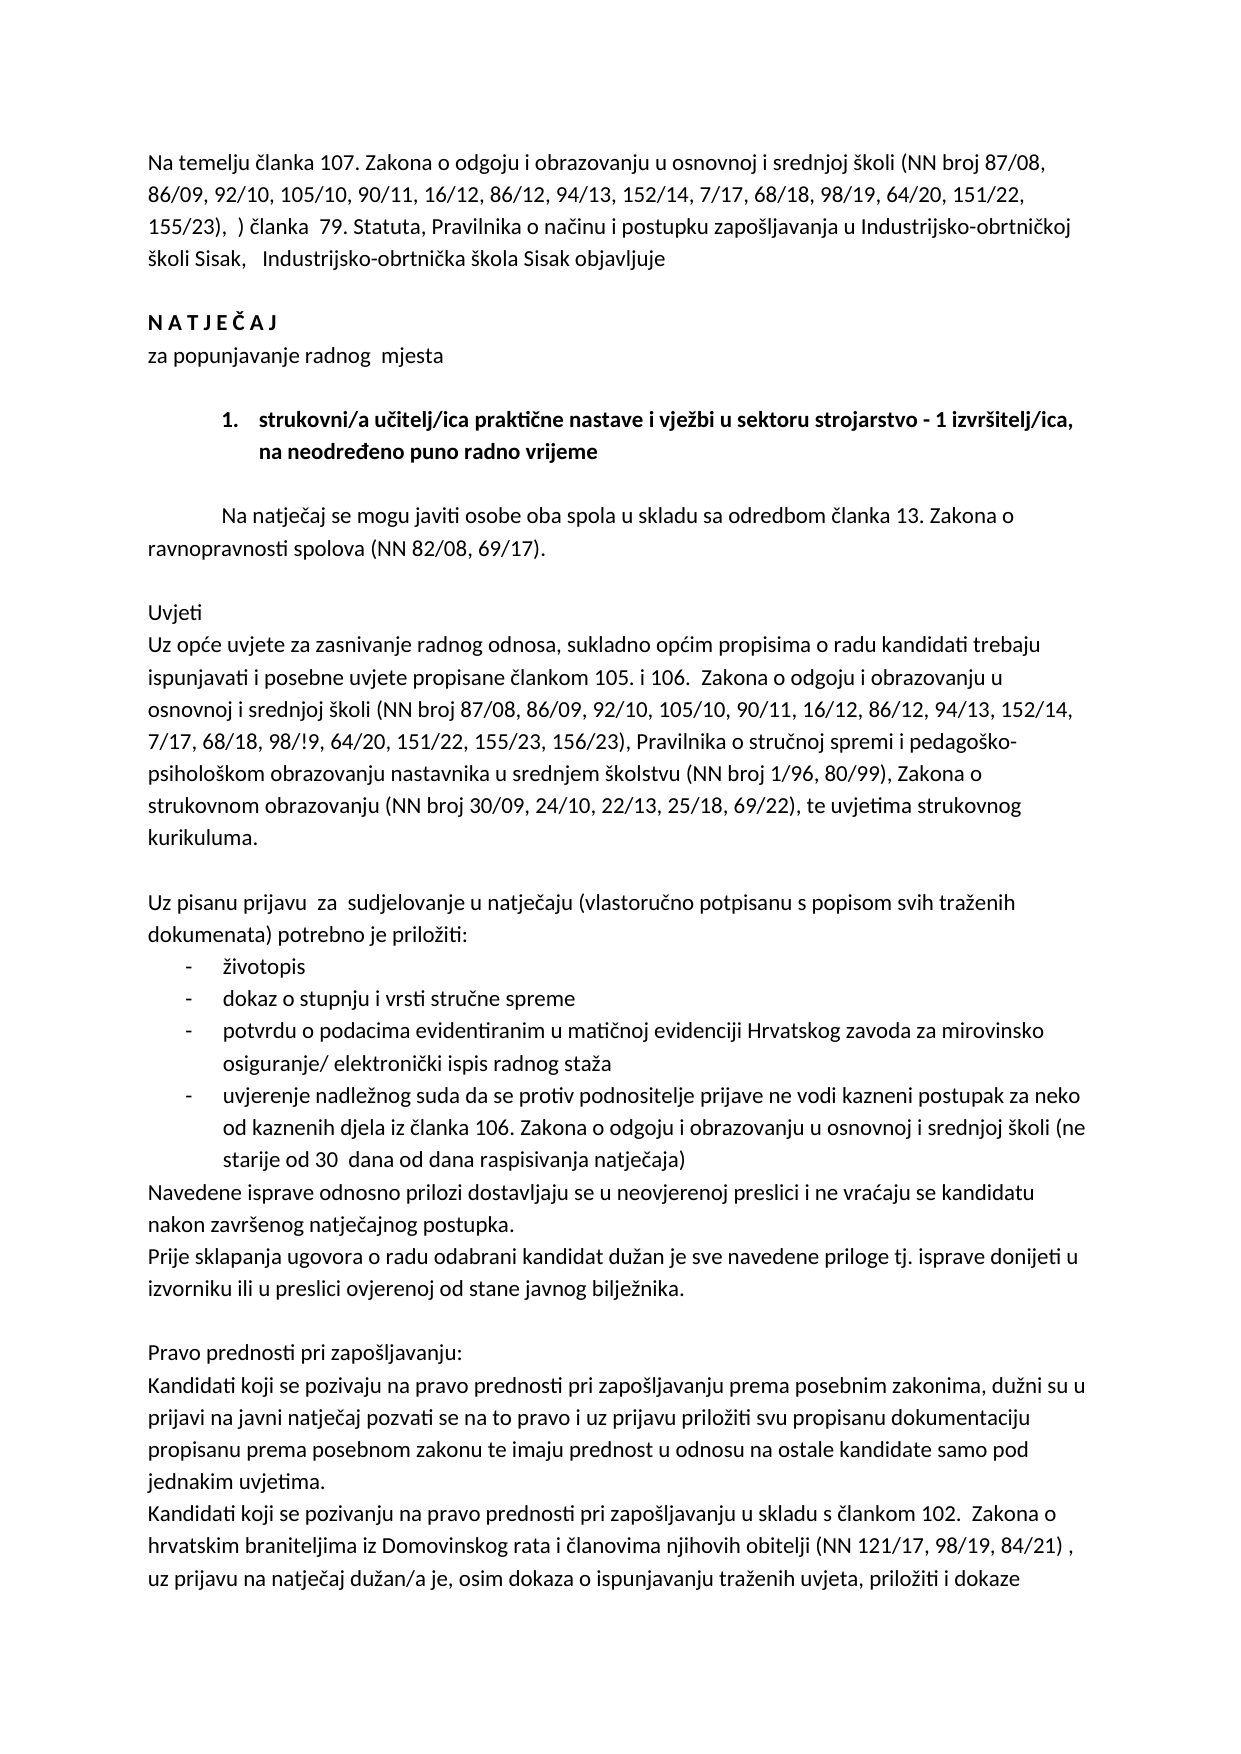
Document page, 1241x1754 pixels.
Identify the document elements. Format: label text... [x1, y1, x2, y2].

list uvjerenje nadležnog suda da se protiv podnositelje prijave ne vodi kazneni postupak za neko od kaznenih djela iz članka 106. Zakona o odgoju i obrazovanju u osnovnoj i srednjoj školi (ne starije od 30 dana od dana raspisivanja natječaja) [185, 1081, 1093, 1173]
list dokaz o stupnju i vrsti stručne spreme [185, 984, 1093, 1012]
text N A T J E Č A J [148, 308, 1093, 337]
text Pravo prednosti pri zapošljavanju: [148, 1338, 1093, 1367]
text Uz pisanu prijavu za sudjelovanje u natječaju (vlastoručno potpisanu s popisom svih traženih dokumenata) potrebno je priložiti: [148, 888, 1093, 948]
list strukovni/a učitelj/ica praktične nastave i vježbi u sektoru strojarstvo - 1 izvršitelj/ica, na neodređeno puno radno vrijeme [221, 405, 1093, 465]
text Kandidati koji se pozivaju na pravo prednosti pri zapošljavanju prema posebnim zakonima, dužni su u prijavi na javni natječaj pozvati se na to pravo i uz prijavu priložiti svu propisanu dokumentaciju propisanu prema posebnom zakonu te imaju prednost u odnosu na ostale kandidate samo pod jednakim uvjetima. [148, 1371, 1093, 1495]
text za popunjavanje radnog mjesta [148, 341, 1093, 369]
list životopis [185, 952, 1093, 980]
text Na natječaj se mogu javiti osobe oba spola u skladu sa odredbom članka 13. Zakona o ravnopravnosti spolova (NN 82/08, 69/17). [148, 502, 1093, 562]
text Uvjeti [148, 598, 1093, 626]
text Uz opće uvjete za zasnivanje radnog odnosa, sukladno općim propisima o radu kandidati trebaju ispunjavati i posebne uvjete propisane člankom 105. i 106. Zakona o odgoju i obrazovanju u osnovnoj i srednjoj školi (NN broj 87/08, 86/09, 92/10, 105/10, 90/11, 16/12, 86/12, 94/13, 152/14, 7/17, 68/18, 98/!9, 64/20, 151/22, 155/23, 156/23), Pravilnika o stručnoj spremi i pedagoško-psihološkom obrazovanju nastavnika u srednjem školstvu (NN broj 1/96, 80/99), Zakona o strukovnom obrazovanju (NN broj 30/09, 24/10, 22/13, 25/18, 69/22), te uvjetima strukovnog kurikuluma. [148, 630, 1093, 852]
text Navedene isprave odnosno prilozi dostavljaju se u neovjerenoj preslici i ne vraćaju se kandidatu nakon završenog natječajnog postupka. [148, 1178, 1093, 1238]
text Prije sklapanja ugovora o radu odabrani kandidat dužan je sve navedene priloge tj. isprave donijeti u izvorniku ili u preslici ovjerenoj od stane javnog bilježnika. [148, 1242, 1093, 1302]
text Kandidati koji se pozivanju na pravo prednosti pri zapošljavanju u skladu s člankom 102. Zakona o hrvatskim braniteljima iz Domovinskog rata i članovima njihovih obitelji (NN 121/17, 98/19, 84/21) , uz prijavu na natječaj dužan/a je, osim dokaza o ispunjavanju traženih uvjeta, priložiti i dokaze [148, 1499, 1093, 1592]
text Na temelju članka 107. Zakona o odgoju i obrazovanju u osnovnoj i srednjoj školi (NN broj 87/08, 86/09, 92/10, 105/10, 90/11, 16/12, 86/12, 94/13, 152/14, 7/17, 68/18, 98/19, 64/20, 151/22, 155/23), ) članka 79. Statuta, Pravilnika o načinu i postupku zapošljavanja u Industrijsko-obrtničkoj školi Sisak, Industrijsko-obrtnička škola Sisak objavljuje [148, 148, 1093, 272]
list potvrdu o podacima evidentiranim u matičnoj evidenciji Hrvatskog zavoda za mirovinsko osiguranje/ elektronički ispis radnog staža [185, 1017, 1093, 1077]
